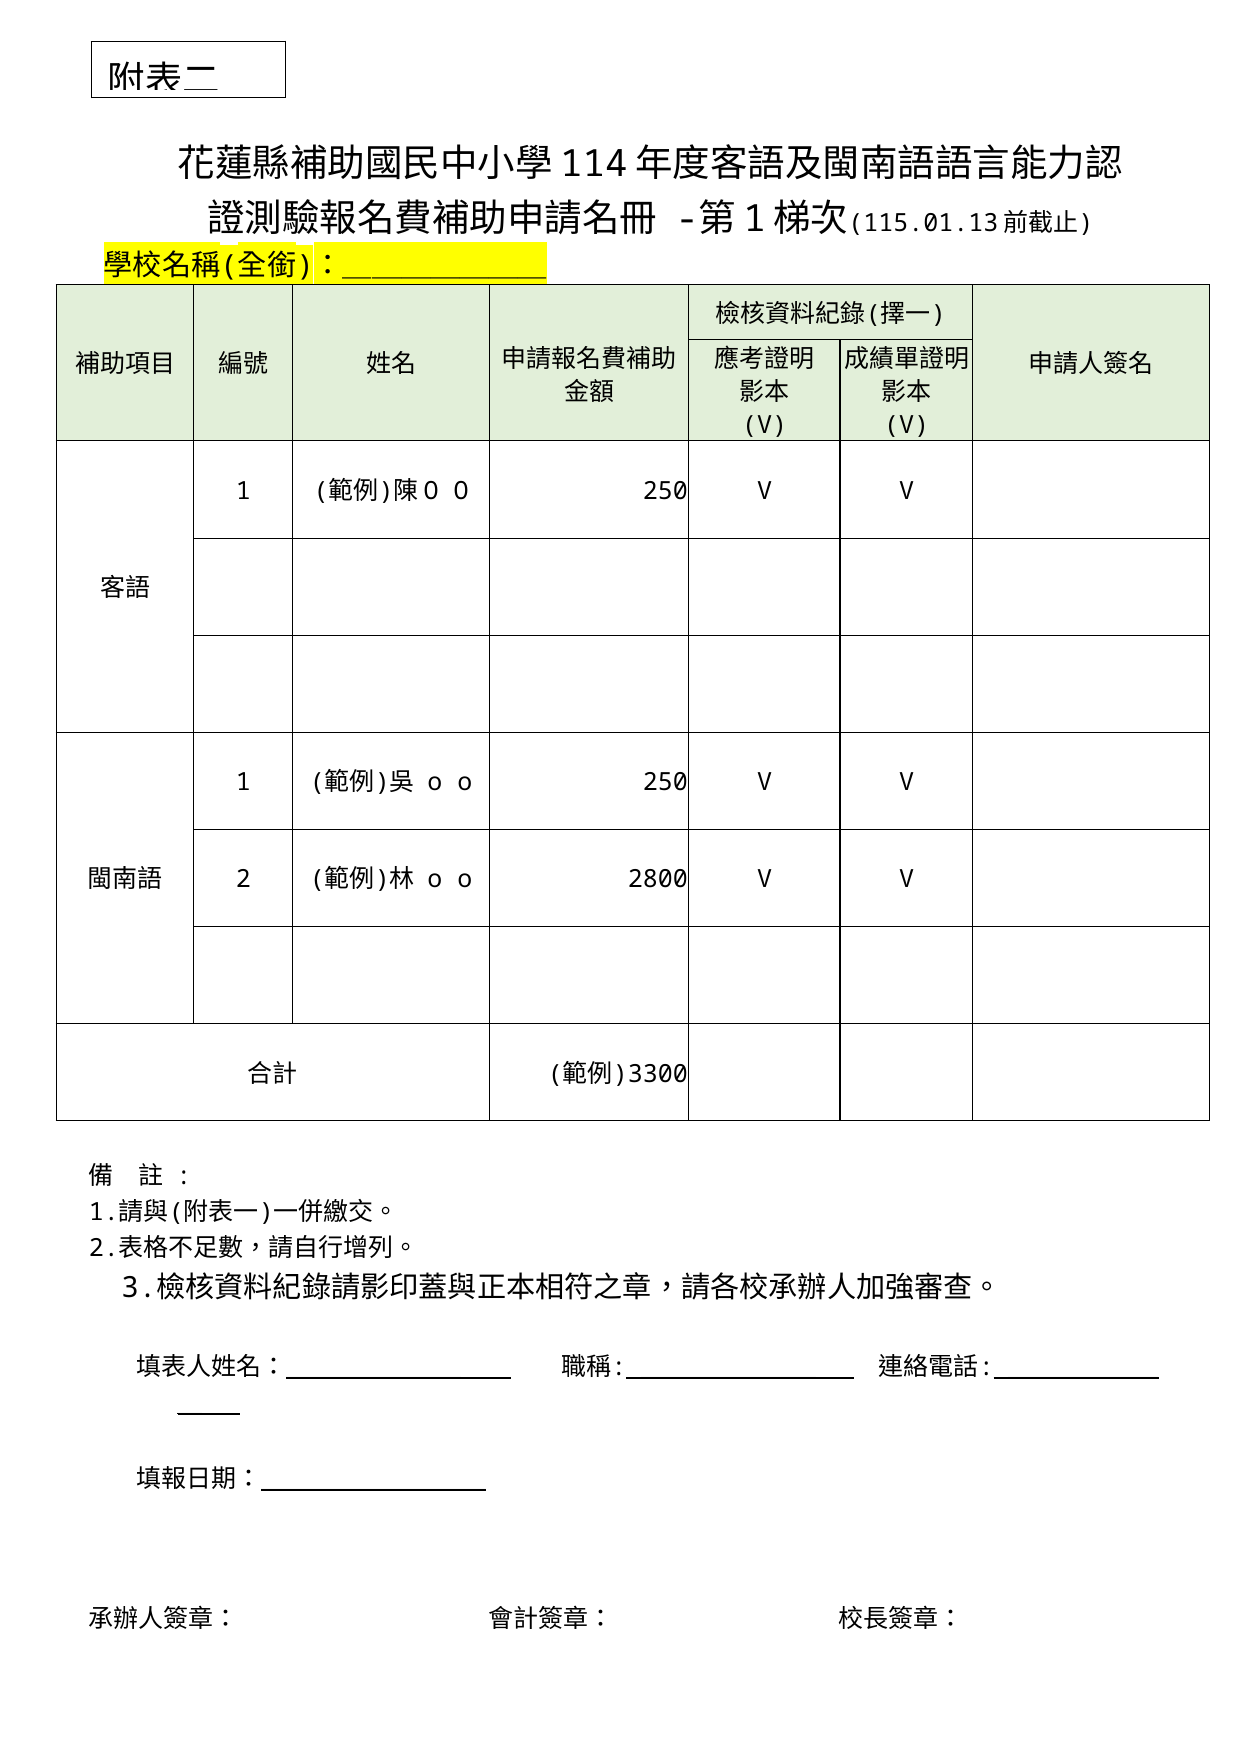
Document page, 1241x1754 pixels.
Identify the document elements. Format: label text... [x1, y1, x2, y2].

table_cell [973, 441, 1209, 537]
table_cell (範例)3300 [490, 1024, 688, 1120]
table_header [1210, 284, 1214, 440]
table_cell [973, 927, 1209, 1023]
table_cell [973, 830, 1209, 926]
table_cell [490, 636, 688, 732]
table_cell (範例)陳O O [293, 441, 489, 537]
table_cell 成績單證明 影本 (V) [841, 340, 972, 440]
table_header 補助項目 [57, 285, 193, 440]
text 花蓮縣補助國民中小學114年度客語及閩南語語言能力認證測驗報名費補助申請名冊 -第1梯次(115.01.13前截止) [177, 133, 1122, 242]
table_cell 1 [194, 441, 292, 537]
table_cell [1210, 440, 1214, 537]
table_cell 合計 [57, 1024, 489, 1120]
table_cell V [689, 733, 839, 829]
table_cell V [841, 441, 972, 537]
table_cell 2800 [490, 830, 688, 926]
table_header 姓名 [293, 285, 489, 440]
table_cell [689, 927, 839, 1023]
table_cell [841, 927, 972, 1023]
table_header 編號 [194, 285, 292, 440]
text 1.請與(附表一)一併繳交。 [89, 1191, 1181, 1228]
table_cell 閩南語 [57, 733, 193, 1023]
table_cell 客語 [57, 441, 193, 732]
table_cell [689, 539, 839, 634]
table_header [490, 285, 688, 339]
text 承辦人簽章： 會計簽章： 校長簽章： [89, 1599, 1181, 1635]
table_cell (範例)林 o o [293, 830, 489, 926]
table_cell [973, 539, 1209, 634]
table_cell V [841, 733, 972, 829]
table_cell 應考證明 影本 (V) [689, 340, 839, 440]
table_cell V [841, 830, 972, 926]
table_cell [194, 636, 292, 732]
table_cell [689, 636, 839, 732]
table_cell (範例)吳 o o [293, 733, 489, 829]
text 附表二 [107, 50, 270, 89]
table_cell [841, 539, 972, 634]
table_cell [973, 636, 1209, 732]
table_cell [689, 1024, 839, 1120]
table_cell [490, 539, 688, 634]
table_cell 申請報名費補助金額 [490, 339, 688, 440]
table_cell V [689, 441, 839, 537]
table_cell V [689, 830, 839, 926]
table_cell 250 [490, 733, 688, 829]
table_cell [293, 636, 489, 732]
table_header 申請人簽名 [973, 285, 1209, 440]
table_cell 1 [194, 733, 292, 829]
text 填報日期：＿＿＿＿＿＿＿＿＿ [0, 1458, 1181, 1494]
table_cell [1210, 926, 1214, 1023]
table_cell 2 [194, 830, 292, 926]
table_cell [841, 636, 972, 732]
table_cell [194, 539, 292, 634]
text 填表人姓名：＿＿＿＿＿＿＿ 職稱: ＿＿＿＿＿＿＿ 連絡電話: ＿＿＿＿＿＿＿ [0, 1346, 1181, 1418]
table_cell [194, 927, 292, 1023]
table_cell [1210, 732, 1214, 829]
table_header 檢核資料紀錄(擇一) [689, 285, 972, 339]
text 學校名稱(全銜)：＿＿＿＿＿＿＿ [103, 242, 1181, 284]
table_cell [1210, 1023, 1214, 1120]
text 2.表格不足數，請自行增列。 [89, 1228, 1181, 1264]
text 備 註 : [89, 1155, 1181, 1191]
table_cell [973, 733, 1209, 829]
table_cell [490, 927, 688, 1023]
table_cell [293, 927, 489, 1023]
table_cell [1210, 538, 1214, 634]
table_cell 250 [490, 441, 688, 537]
table_cell [973, 1024, 1209, 1120]
text 3.檢核資料紀錄請影印蓋與正本相符之章，請各校承辦人加強審查。 [0, 1264, 1181, 1306]
table_cell [1210, 829, 1214, 926]
table_cell [1210, 635, 1214, 732]
table_cell [841, 1024, 972, 1120]
table_cell [293, 539, 489, 634]
text [92, 42, 285, 97]
